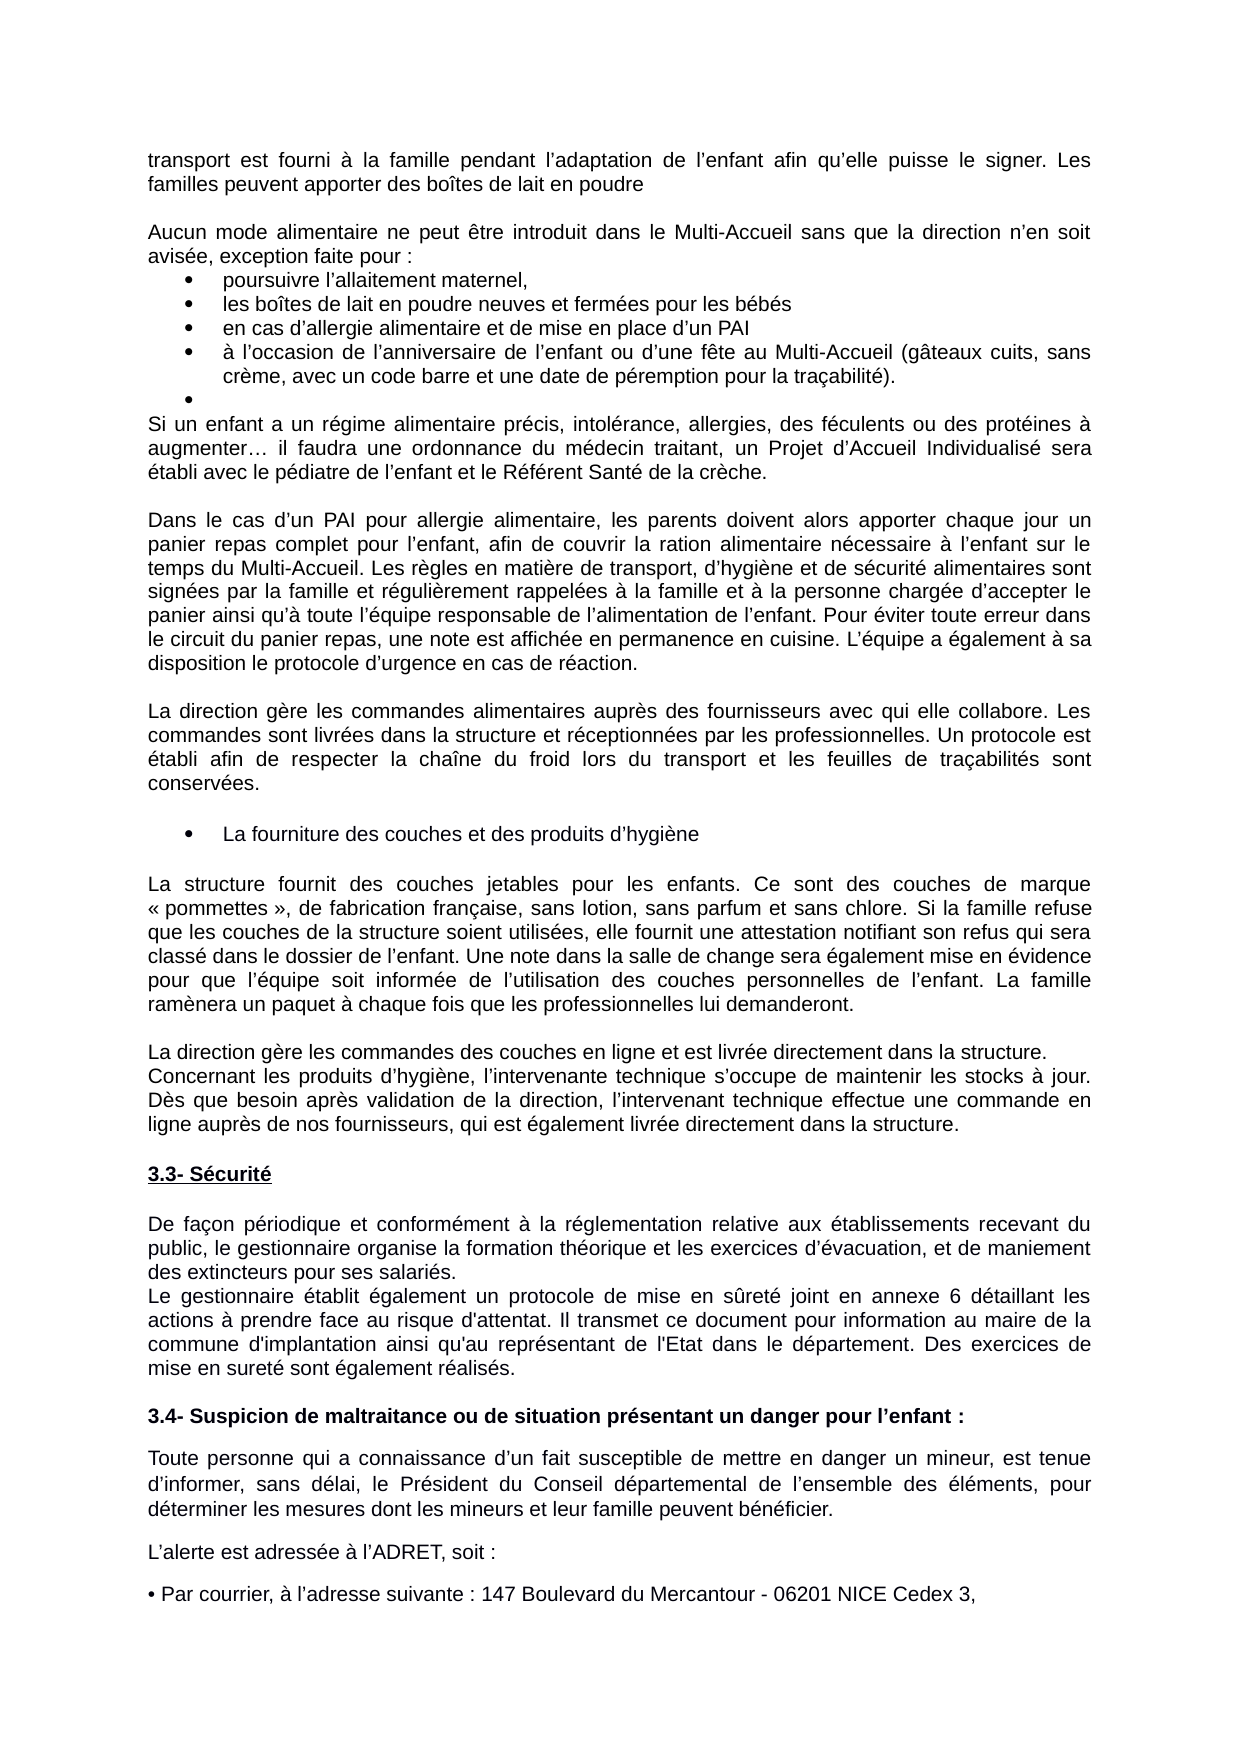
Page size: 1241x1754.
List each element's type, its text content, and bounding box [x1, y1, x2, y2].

text Concernant les produits d’hygiène, l’intervenante technique s’occupe de maintenir les stocks à jour. Dès que besoin après validation de la direction, l’intervenant technique effectue une commande en ligne auprès de nos fournisseurs, qui est également livrée directement dans la structure. [148, 1063, 1093, 1135]
text 3.4- Suspicion de maltraitance ou de situation présentant un danger pour l’enfant : [148, 1404, 1093, 1428]
list les boîtes de lait en poudre neuves et fermées pour les bébés [185, 291, 1093, 316]
text Dans le cas d’un PAI pour allergie alimentaire, les parents doivent alors apporter chaque jour un panier repas complet pour l’enfant, afin de couvrir la ration alimentaire nécessaire à l’enfant sur le temps du Multi-Accueil. Les règles en matière de transport, d’hygiène et de sécurité alimentaires sont signées par la famille et régulièrement rappelées à la famille et à la personne chargée d’accepter le panier ainsi qu’à toute l’équipe responsable de l’alimentation de l’enfant. Pour éviter toute erreur dans le circuit du panier repas, une note est affichée en permanence en cuisine. L’équipe a également à sa disposition le protocole d’urgence en cas de réaction. [148, 507, 1093, 675]
text Toute personne qui a connaissance d’un fait susceptible de mettre en danger un mineur, est tenue d’informer, sans délai, le Président du Conseil départemental de l’ensemble des éléments, pour déterminer les mesures dont les mineurs et leur famille peuvent bénéficier. [148, 1446, 1093, 1521]
text transport est fourni à la famille pendant l’adaptation de l’enfant afin qu’elle puisse le signer. Les familles peuvent apporter des boîtes de lait en poudre [148, 148, 1093, 196]
list La fourniture des couches et des produits d’hygiène [185, 821, 1093, 845]
text La direction gère les commandes des couches en ligne et est livrée directement dans la structure. [148, 1039, 1093, 1063]
list à l’occasion de l’anniversaire de l’enfant ou d’une fête au Multi-Accueil (gâteaux cuits, sans crème, avec un code barre et une date de péremption pour la traçabilité). [185, 339, 1093, 388]
text Si un enfant a un régime alimentaire précis, intolérance, allergies, des féculents ou des protéines à augmenter… il faudra une ordonnance du médecin traitant, un Projet d’Accueil Individualisé sera établi avec le pédiatre de l’enfant et le Référent Santé de la crèche. [148, 412, 1093, 483]
text L’alerte est adressée à l’ADRET, soit : [148, 1539, 1093, 1563]
text • Par courrier, à l’adresse suivante : 147 Boulevard du Mercantour - 06201 NICE Cedex 3, [148, 1582, 1093, 1606]
text La direction gère les commandes alimentaires auprès des fournisseurs avec qui elle collabore. Les commandes sont livrées dans la structure et réceptionnées par les professionnelles. Un protocole est établi afin de respecter la chaîne du froid lors du transport et les feuilles de traçabilités sont conservées. [148, 699, 1093, 795]
text 3.3- Sécurité [148, 1162, 1093, 1186]
text Le gestionnaire établit également un protocole de mise en sûreté joint en annexe 6 détaillant les actions à prendre face au risque d'attentat. Il transmet ce document pour information au maire de la commune d'implantation ainsi qu'au représentant de l'Etat dans le département. Des exercices de mise en sureté sont également réalisés. [148, 1284, 1093, 1380]
text La structure fournit des couches jetables pour les enfants. Ce sont des couches de marque « pommettes », de fabrication française, sans lotion, sans parfum et sans chlore. Si la famille refuse que les couches de la structure soient utilisées, elle fournit une attestation notifiant son refus qui sera classé dans le dossier de l’enfant. Une note dans la salle de change sera également mise en évidence pour que l’équipe soit informée de l’utilisation des couches personnelles de l’enfant. La famille ramènera un paquet à chaque fois que les professionnelles lui demanderont. [148, 872, 1093, 1016]
list poursuivre l’allaitement maternel, [185, 267, 1093, 291]
list en cas d’allergie alimentaire et de mise en place d’un PAI [185, 316, 1093, 339]
text Aucun mode alimentaire ne peut être introduit dans le Multi-Accueil sans que la direction n’en soit avisée, exception faite pour : [148, 219, 1093, 267]
text De façon périodique et conformément à la réglementation relative aux établissements recevant du public, le gestionnaire organise la formation théorique et les exercices d’évacuation, et de maniement des extincteurs pour ses salariés. [148, 1212, 1093, 1284]
